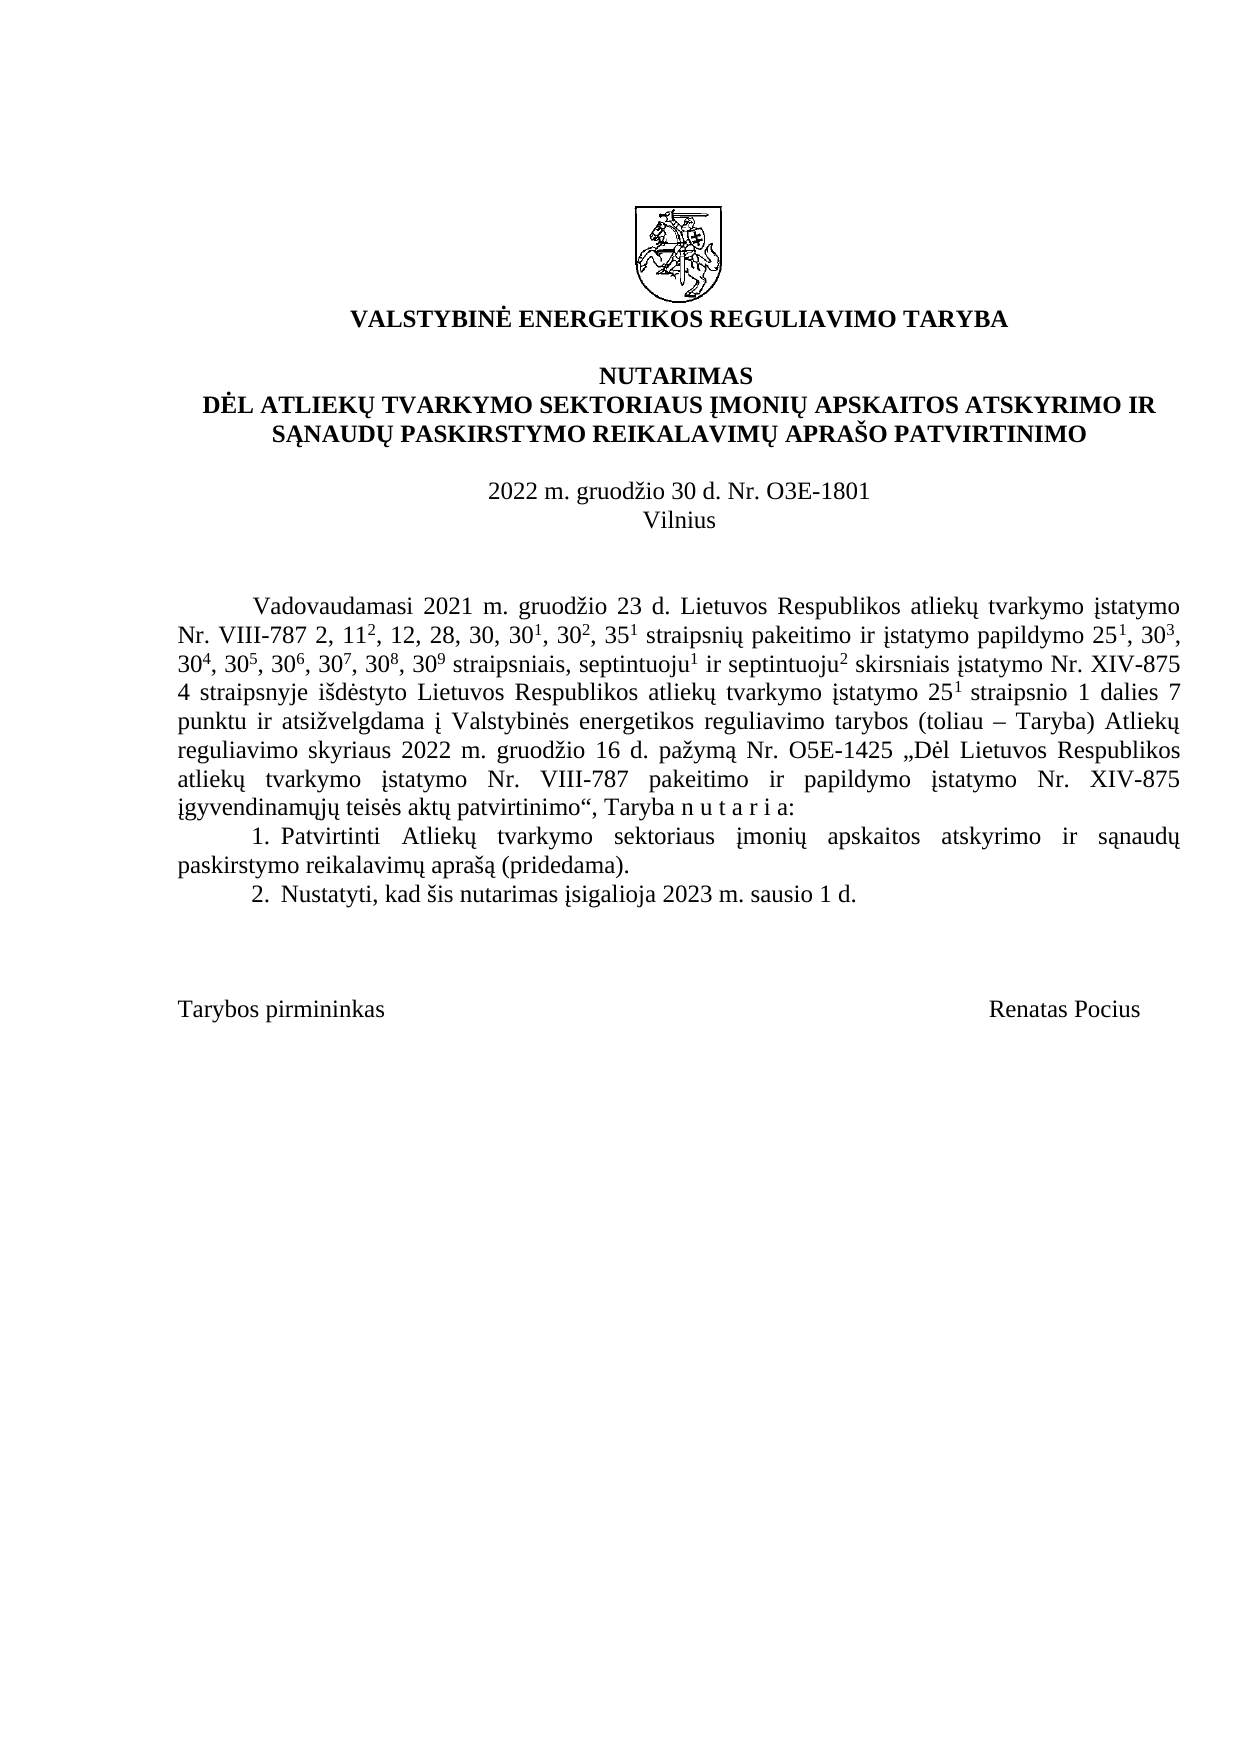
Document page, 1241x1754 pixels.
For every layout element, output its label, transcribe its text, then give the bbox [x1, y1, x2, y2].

text Vadovaudamasi 2021 m. gruodžio 23 d. Lietuvos Respublikos atliekų tvarkymo įstatymo Nr. VIII-787 2, 112, 12, 28, 30, 301, 302, 351 straipsnių pakeitimo ir įstatymo papildymo 251, 303, 304, 305, 306, 307, 308, 309 straipsniais, septintuoju1 ir septintuoju2 skirsniais įstatymo Nr. XIV-875 4 straipsnyje išdėstyto Lietuvos Respublikos atliekų tvarkymo įstatymo 251 straipsnio 1 dalies 7 punktu ir atsižvelgdama į Valstybinės energetikos reguliavimo tarybos (toliau – Taryba) Atliekų reguliavimo skyriaus 2022 m. gruodžio 16 d. pažymą Nr. O5E-1425 „Dėl Lietuvos Respublikos atliekų tvarkymo įstatymo Nr. VIII-787 pakeitimo ir papildymo įstatymo Nr. XIV-875 įgyvendinamųjų teisės aktų patvirtinimo“, Taryba n u t a r i a: [177, 591, 1181, 821]
text NUTARIMAS [177, 361, 1181, 390]
text Vilnius [177, 505, 1181, 534]
text 2. Nustatyti, kad šis nutarimas įsigalioja 2023 m. sausio 1 d. [177, 879, 1181, 907]
text 2022 m. gruodžio 30 d. Nr. O3E-1801 [177, 476, 1181, 505]
text 1. Patvirtinti Atliekų tvarkymo sektoriaus įmonių apskaitos atskyrimo ir sąnaudų paskirstymo reikalavimų aprašą (pridedama). [177, 821, 1181, 879]
text Tarybos pirmininkas Renatas Pocius [177, 994, 1181, 1022]
text Valstybinė energetikos reguliavimo taryba [177, 304, 1181, 332]
text DĖL atliekų tvarkymo sektoriaus įmonių APSKAITOS ATSKYRIMO IR SĄNAUDŲ PASKIRSTYMO REIKALAVIMŲ APRAŠo patvirtinimo [177, 390, 1181, 447]
